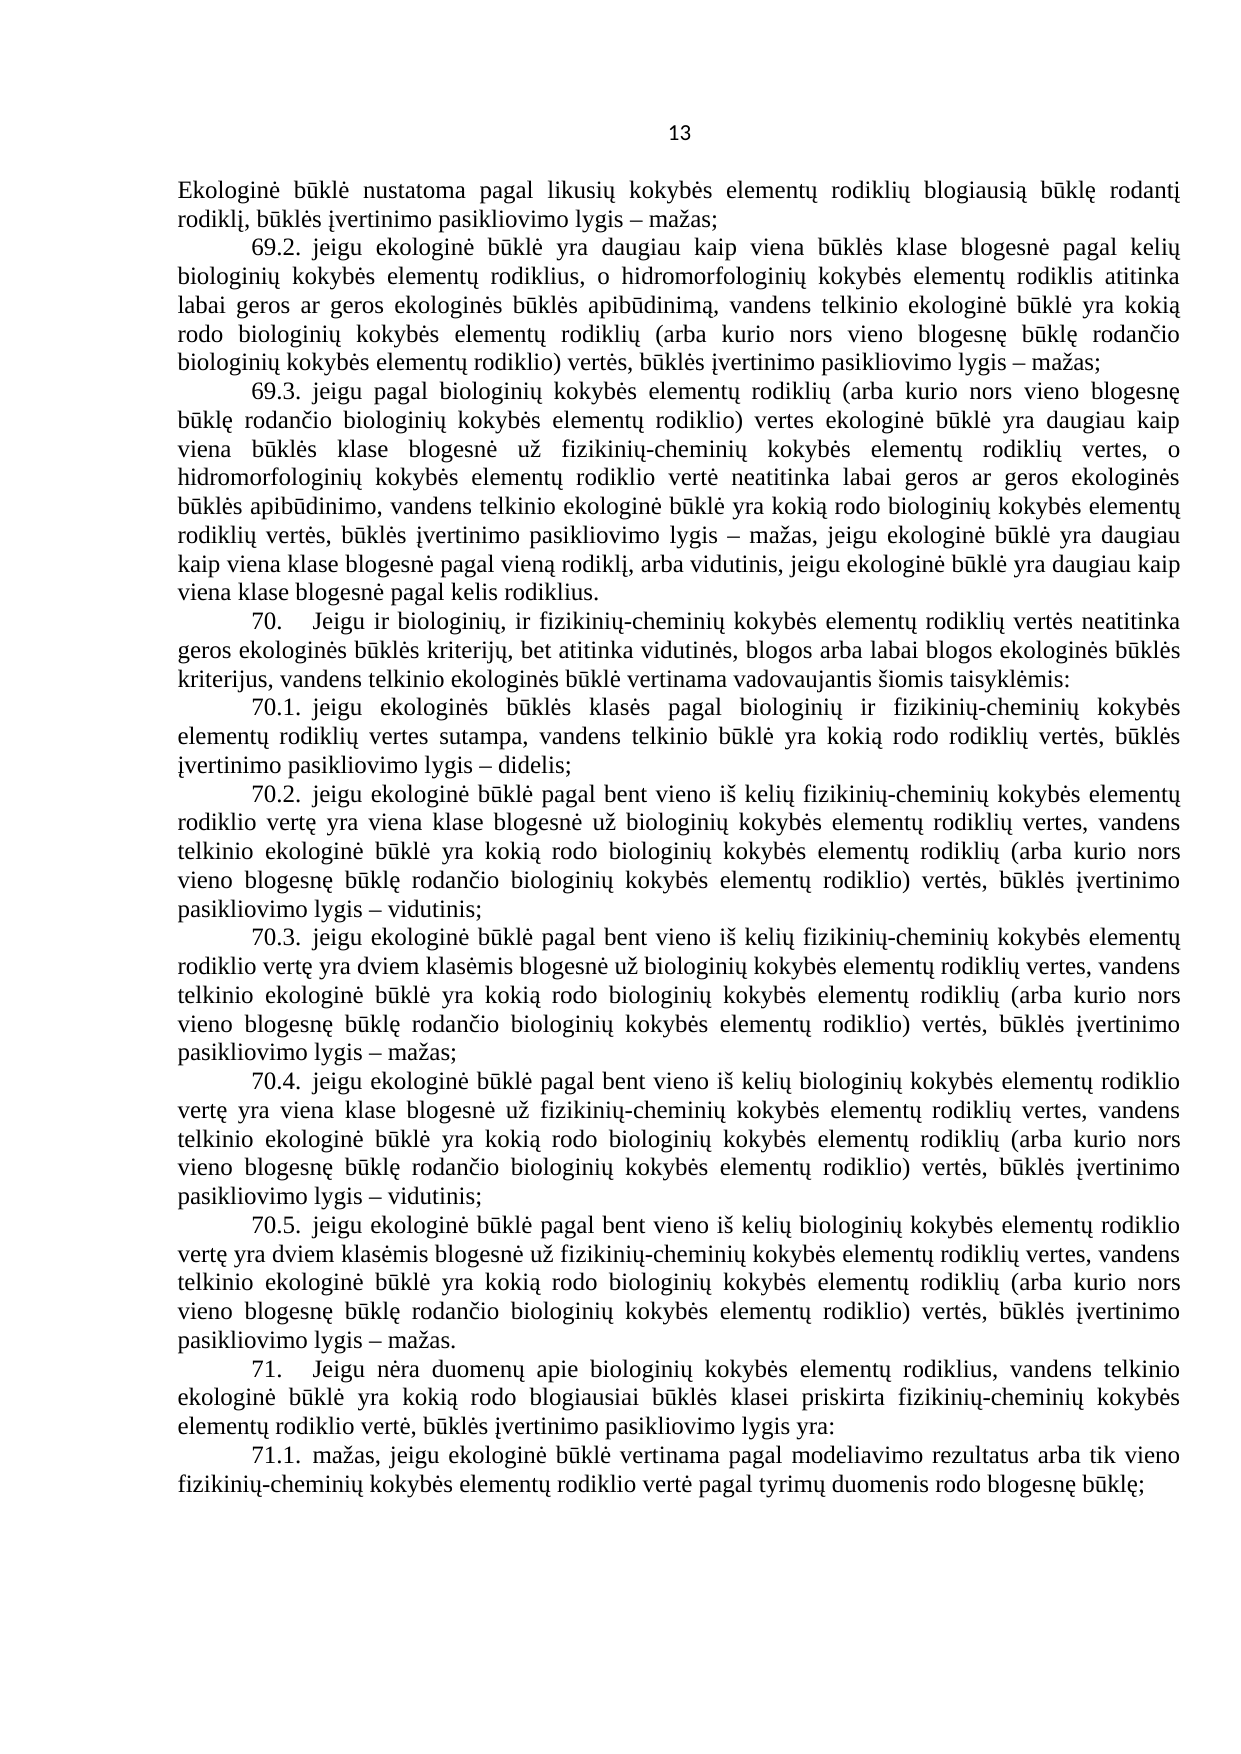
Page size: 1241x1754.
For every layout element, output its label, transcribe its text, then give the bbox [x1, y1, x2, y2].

text 70.3. jeigu ekologinė būklė pagal bent vieno iš kelių fizikinių-cheminių kokybės elementų rodiklio vertę yra dviem klasėmis blogesnė už biologinių kokybės elementų rodiklių vertes, vandens telkinio ekologinė būklė yra kokią rodo biologinių kokybės elementų rodiklių (arba kurio nors vieno blogesnę būklę rodančio biologinių kokybės elementų rodiklio) vertės, būklės įvertinimo pasikliovimo lygis – mažas; [177, 922, 1181, 1066]
text 69.3. jeigu pagal biologinių kokybės elementų rodiklių (arba kurio nors vieno blogesnę būklę rodančio biologinių kokybės elementų rodiklio) vertes ekologinė būklė yra daugiau kaip viena būklės klase blogesnė už fizikinių-cheminių kokybės elementų rodiklių vertes, o hidromorfologinių kokybės elementų rodiklio vertė neatitinka labai geros ar geros ekologinės būklės apibūdinimo, vandens telkinio ekologinė būklė yra kokią rodo biologinių kokybės elementų rodiklių vertės, būklės įvertinimo pasikliovimo lygis – mažas, jeigu ekologinė būklė yra daugiau kaip viena klase blogesnė pagal vieną rodiklį, arba vidutinis, jeigu ekologinė būklė yra daugiau kaip viena klase blogesnė pagal kelis rodiklius. [177, 376, 1181, 606]
text 70.1. jeigu ekologinės būklės klasės pagal biologinių ir fizikinių-cheminių kokybės elementų rodiklių vertes sutampa, vandens telkinio būklė yra kokią rodo rodiklių vertės, būklės įvertinimo pasikliovimo lygis – didelis; [177, 692, 1181, 779]
text 69.2. jeigu ekologinė būklė yra daugiau kaip viena būklės klase blogesnė pagal kelių biologinių kokybės elementų rodiklius, o hidromorfologinių kokybės elementų rodiklis atitinka labai geros ar geros ekologinės būklės apibūdinimą, vandens telkinio ekologinė būklė yra kokią rodo biologinių kokybės elementų rodiklių (arba kurio nors vieno blogesnę būklę rodančio biologinių kokybės elementų rodiklio) vertės, būklės įvertinimo pasikliovimo lygis – mažas; [177, 232, 1181, 376]
text 70.5. jeigu ekologinė būklė pagal bent vieno iš kelių biologinių kokybės elementų rodiklio vertę yra dviem klasėmis blogesnė už fizikinių-cheminių kokybės elementų rodiklių vertes, vandens telkinio ekologinė būklė yra kokią rodo biologinių kokybės elementų rodiklių (arba kurio nors vieno blogesnę būklę rodančio biologinių kokybės elementų rodiklio) vertės, būklės įvertinimo pasikliovimo lygis – mažas. [177, 1210, 1181, 1354]
text 70.4. jeigu ekologinė būklė pagal bent vieno iš kelių biologinių kokybės elementų rodiklio vertę yra viena klase blogesnė už fizikinių-cheminių kokybės elementų rodiklių vertes, vandens telkinio ekologinė būklė yra kokią rodo biologinių kokybės elementų rodiklių (arba kurio nors vieno blogesnę būklę rodančio biologinių kokybės elementų rodiklio) vertės, būklės įvertinimo pasikliovimo lygis – vidutinis; [177, 1066, 1181, 1210]
text 71. Jeigu nėra duomenų apie biologinių kokybės elementų rodiklius, vandens telkinio ekologinė būklė yra kokią rodo blogiausiai būklės klasei priskirta fizikinių-cheminių kokybės elementų rodiklio vertė, būklės įvertinimo pasikliovimo lygis yra: [177, 1354, 1181, 1440]
text Ekologinė būklė nustatoma pagal likusių kokybės elementų rodiklių blogiausią būklę rodantį rodiklį, būklės įvertinimo pasikliovimo lygis – mažas; [177, 175, 1181, 232]
text 70. Jeigu ir biologinių, ir fizikinių-cheminių kokybės elementų rodiklių vertės neatitinka geros ekologinės būklės kriterijų, bet atitinka vidutinės, blogos arba labai blogos ekologinės būklės kriterijus, vandens telkinio ekologinės būklė vertinama vadovaujantis šiomis taisyklėmis: [177, 606, 1181, 692]
text 70.2. jeigu ekologinė būklė pagal bent vieno iš kelių fizikinių-cheminių kokybės elementų rodiklio vertę yra viena klase blogesnė už biologinių kokybės elementų rodiklių vertes, vandens telkinio ekologinė būklė yra kokią rodo biologinių kokybės elementų rodiklių (arba kurio nors vieno blogesnę būklę rodančio biologinių kokybės elementų rodiklio) vertės, būklės įvertinimo pasikliovimo lygis – vidutinis; [177, 779, 1181, 922]
text 71.1. mažas, jeigu ekologinė būklė vertinama pagal modeliavimo rezultatus arba tik vieno fizikinių-cheminių kokybės elementų rodiklio vertė pagal tyrimų duomenis rodo blogesnę būklę; [177, 1440, 1181, 1497]
